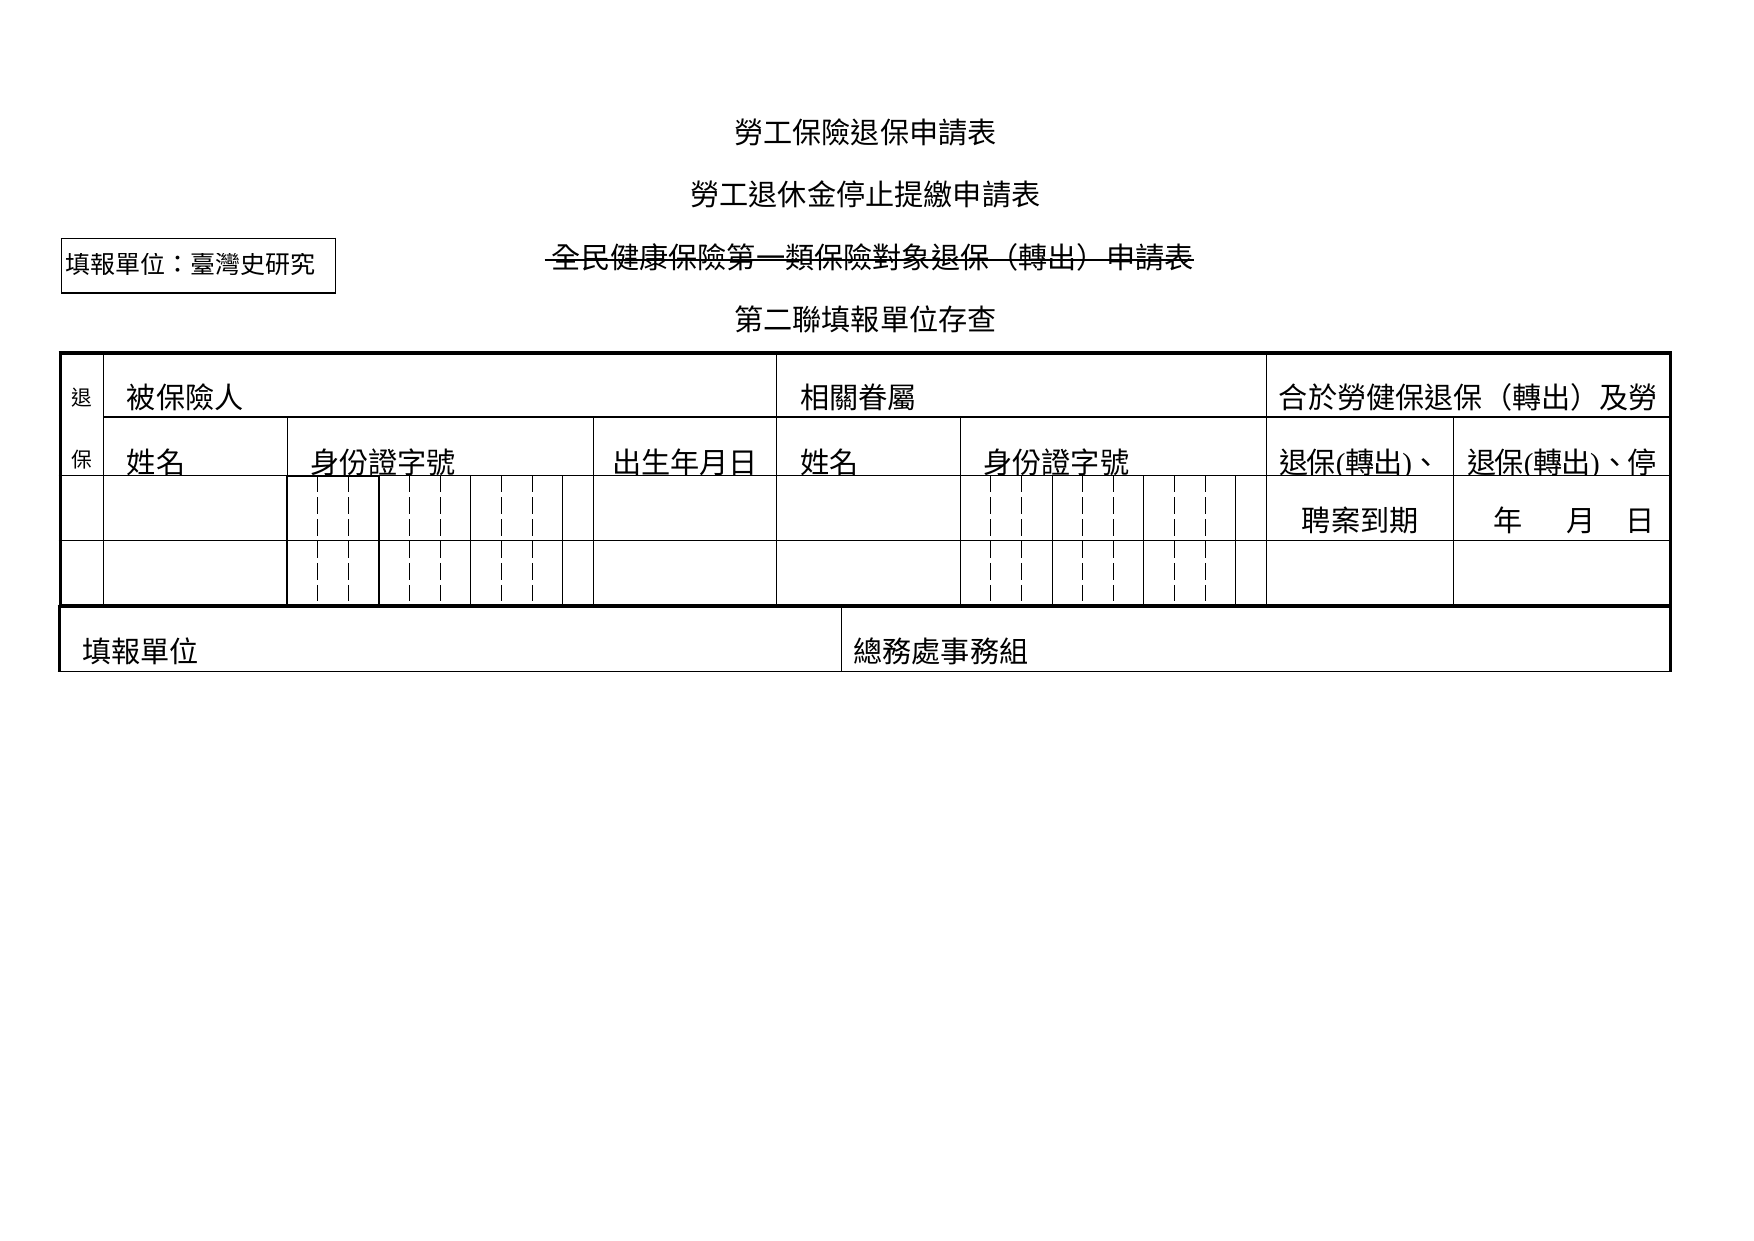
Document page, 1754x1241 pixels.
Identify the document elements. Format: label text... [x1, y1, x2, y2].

table_cell [104, 476, 286, 539]
table_cell [288, 541, 318, 603]
table_header 填報單位 [61, 608, 841, 671]
table_cell 出生年月日 [594, 418, 776, 475]
table_cell [410, 541, 440, 603]
table_cell [1021, 541, 1052, 603]
table_header 相關眷屬 [777, 355, 1266, 416]
table_cell [594, 541, 776, 603]
table_cell [348, 477, 378, 539]
table_cell [1144, 476, 1174, 539]
table_cell [62, 476, 103, 539]
table_cell [501, 541, 532, 603]
table_header 合於勞健保退保（轉出）及勞工退休金停止提繳條件 [1267, 355, 1669, 416]
table_cell [318, 541, 348, 603]
table_cell [563, 476, 593, 539]
table_header 被保險人 [104, 355, 776, 416]
table_cell 退保(轉出)、停繳原因 [1267, 418, 1453, 475]
table_cell [348, 541, 378, 603]
table_cell [1083, 541, 1113, 603]
text 勞工退休金停止提繳申請表 [59, 151, 1671, 214]
table_cell 退保(轉出)、停繳日期 [1454, 418, 1669, 475]
table_cell [288, 477, 318, 539]
table_cell [440, 541, 470, 603]
table_cell [1113, 541, 1143, 603]
table_cell [991, 476, 1021, 539]
table_cell 身份證字號 [961, 418, 1266, 475]
text 第二聯填報單位存查 [59, 276, 1671, 339]
table_cell [1205, 541, 1235, 603]
table_cell [961, 476, 991, 539]
table_header 退保者打Ⅴ僅申報眷屬 [62, 355, 103, 475]
table_cell [380, 541, 409, 603]
table_cell [961, 541, 991, 603]
table_cell [1454, 541, 1669, 603]
table_cell [1175, 541, 1205, 603]
text 填報單位：臺灣史研究所 [65, 254, 332, 277]
table_cell [563, 541, 593, 603]
table_cell [440, 476, 470, 539]
table_cell [410, 476, 440, 539]
table_cell 年 月 日 [1454, 476, 1669, 539]
text 勞工保險退保申請表 [59, 89, 1671, 151]
table_cell [1053, 541, 1083, 603]
table_cell [1083, 476, 1113, 539]
table_cell [104, 541, 286, 603]
table_cell [777, 476, 960, 539]
table_cell [991, 541, 1021, 603]
table_cell [532, 476, 562, 539]
table_cell 姓名 [777, 418, 960, 475]
table_cell [1144, 541, 1174, 603]
table_cell [1113, 476, 1143, 539]
table_cell 聘案到期 [1267, 476, 1453, 539]
table_cell [777, 541, 960, 603]
table_header 總務處事務組 [842, 608, 1669, 671]
table_cell [1267, 541, 1453, 603]
text 全民健康保險第一類保險對象退保（轉出）申請表 [59, 214, 1671, 276]
table_cell [1205, 476, 1235, 539]
table_cell [1053, 476, 1083, 539]
table_cell 姓名 [104, 418, 287, 475]
table_cell [1236, 476, 1266, 539]
table_cell [1021, 476, 1052, 539]
table_cell [594, 476, 776, 539]
table_cell [471, 541, 501, 603]
table_cell [1175, 476, 1205, 539]
table_cell [380, 476, 409, 539]
table_cell 身份證字號 [288, 418, 593, 475]
table_cell [318, 477, 348, 539]
table_cell [471, 476, 501, 539]
table_cell [1236, 541, 1266, 603]
text 全民健康保險第一類保險對象退保（轉出）申請表 [62, 239, 335, 292]
table_cell [532, 541, 562, 603]
table_cell [501, 476, 532, 539]
table_cell [62, 541, 103, 603]
